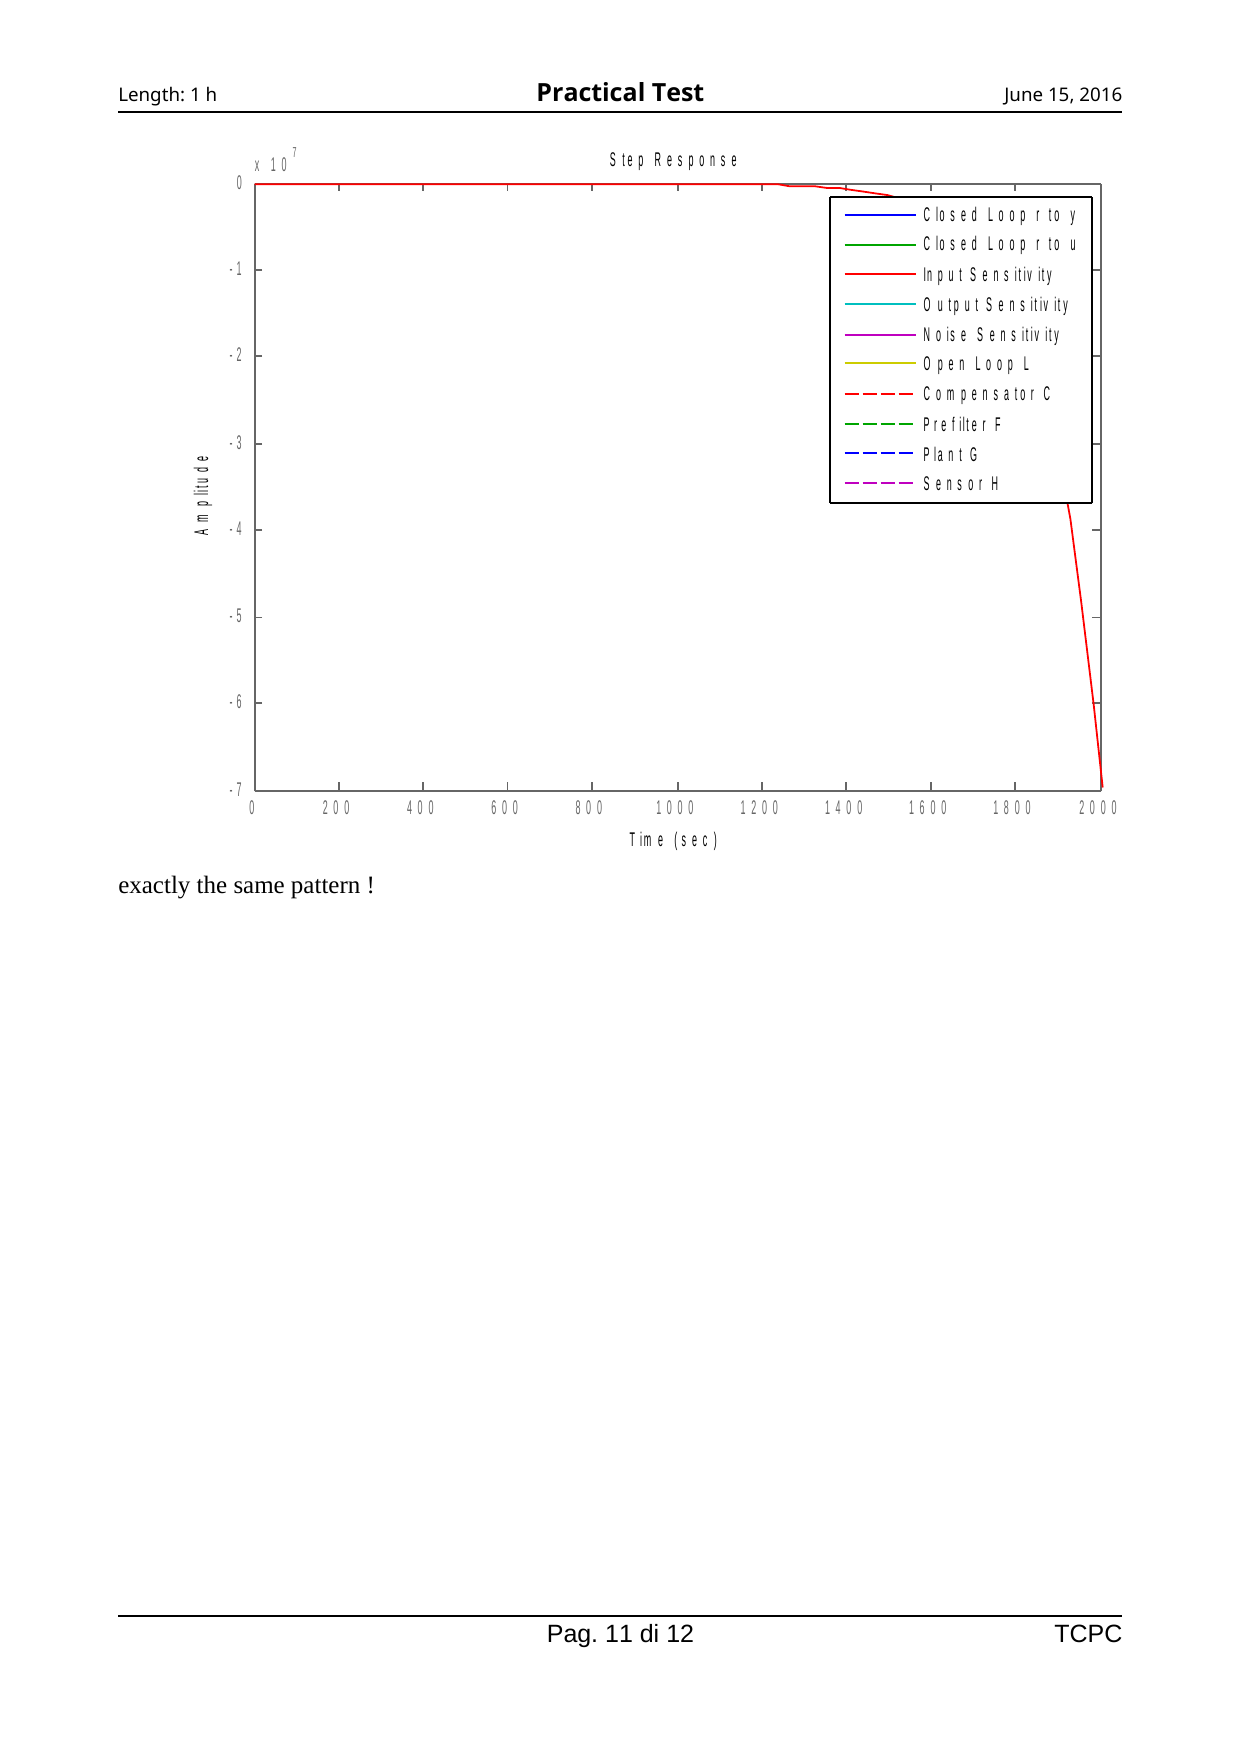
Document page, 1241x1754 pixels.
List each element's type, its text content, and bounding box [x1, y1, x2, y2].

text exactly the same pattern ! [118, 118, 1122, 898]
